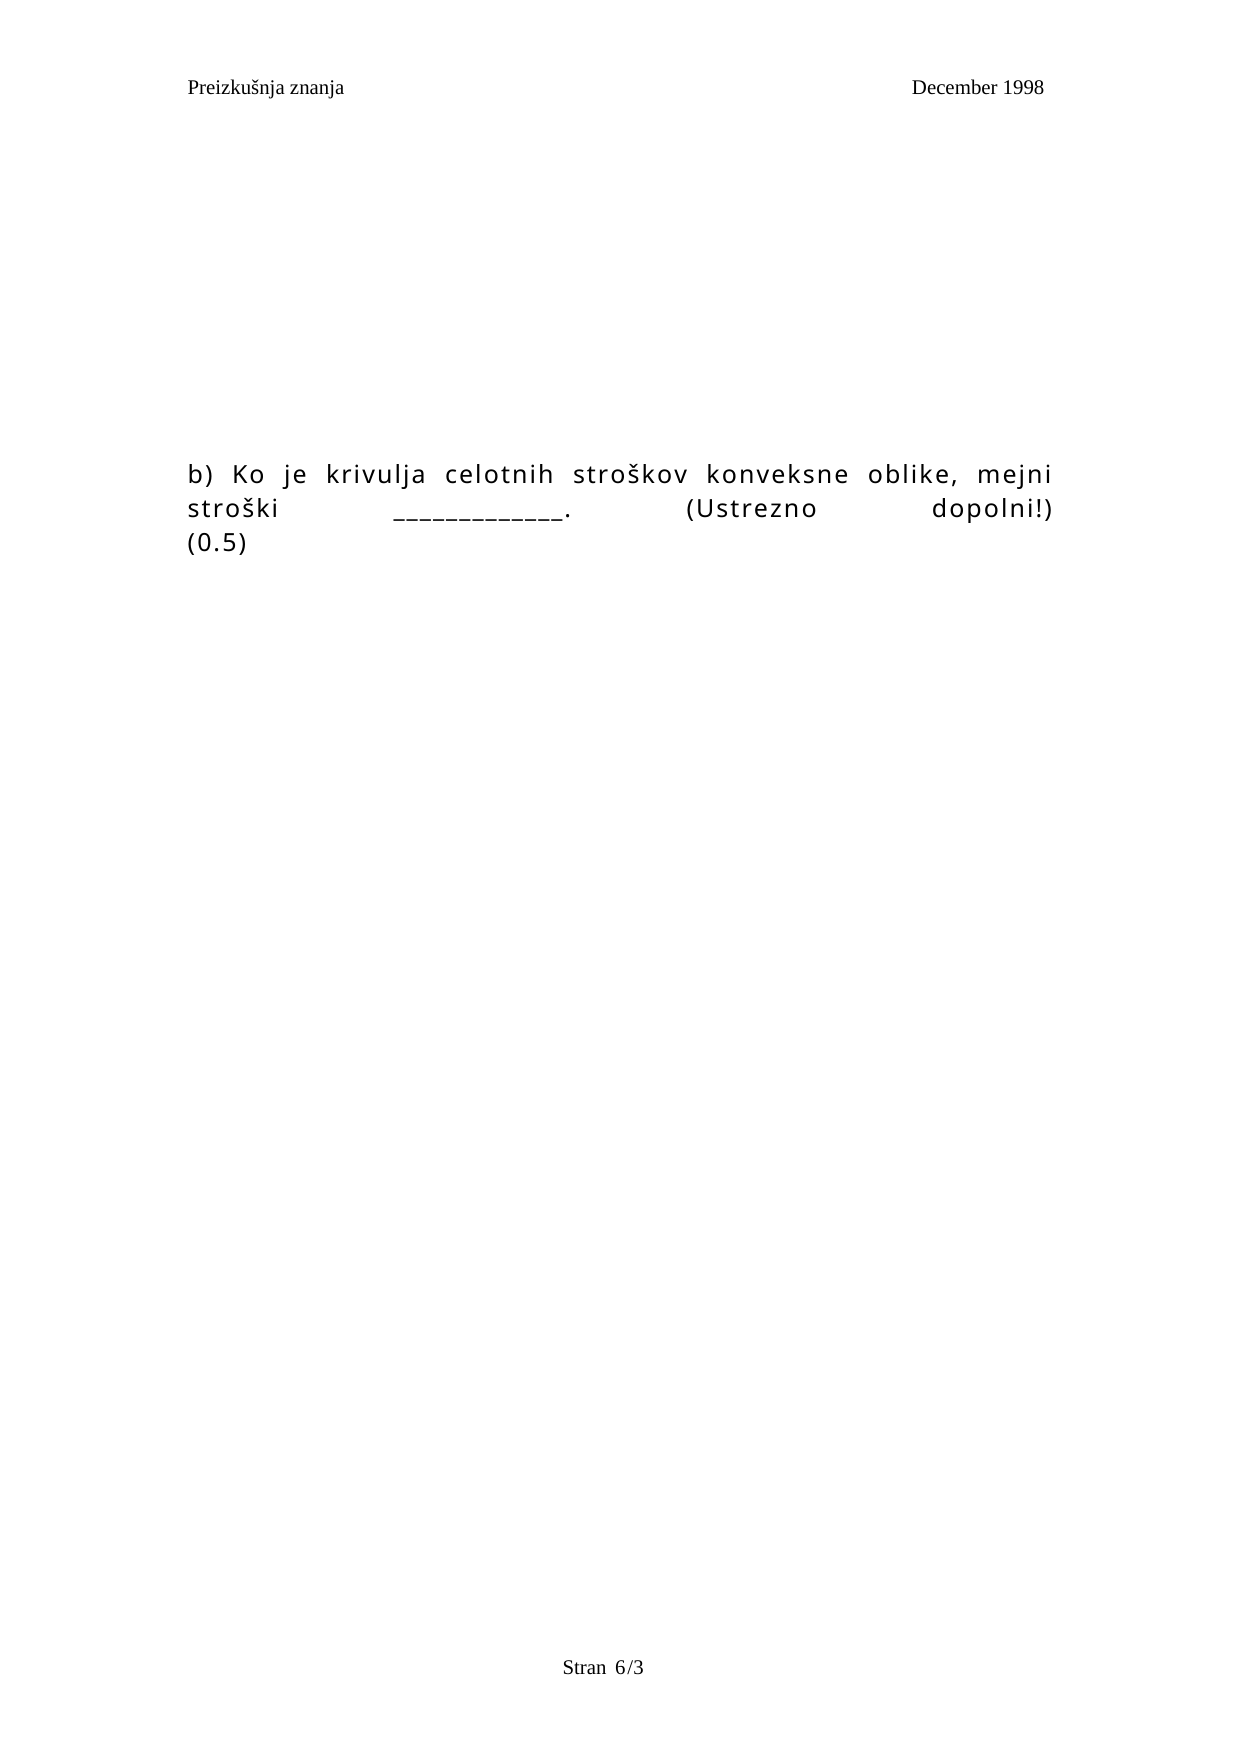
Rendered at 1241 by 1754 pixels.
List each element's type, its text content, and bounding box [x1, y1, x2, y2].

text b) Ko je krivulja celotnih stroškov konveksne oblike, mejni stroški _____________. (Ustrezno dopolni!) (0.5) [187, 457, 1053, 559]
